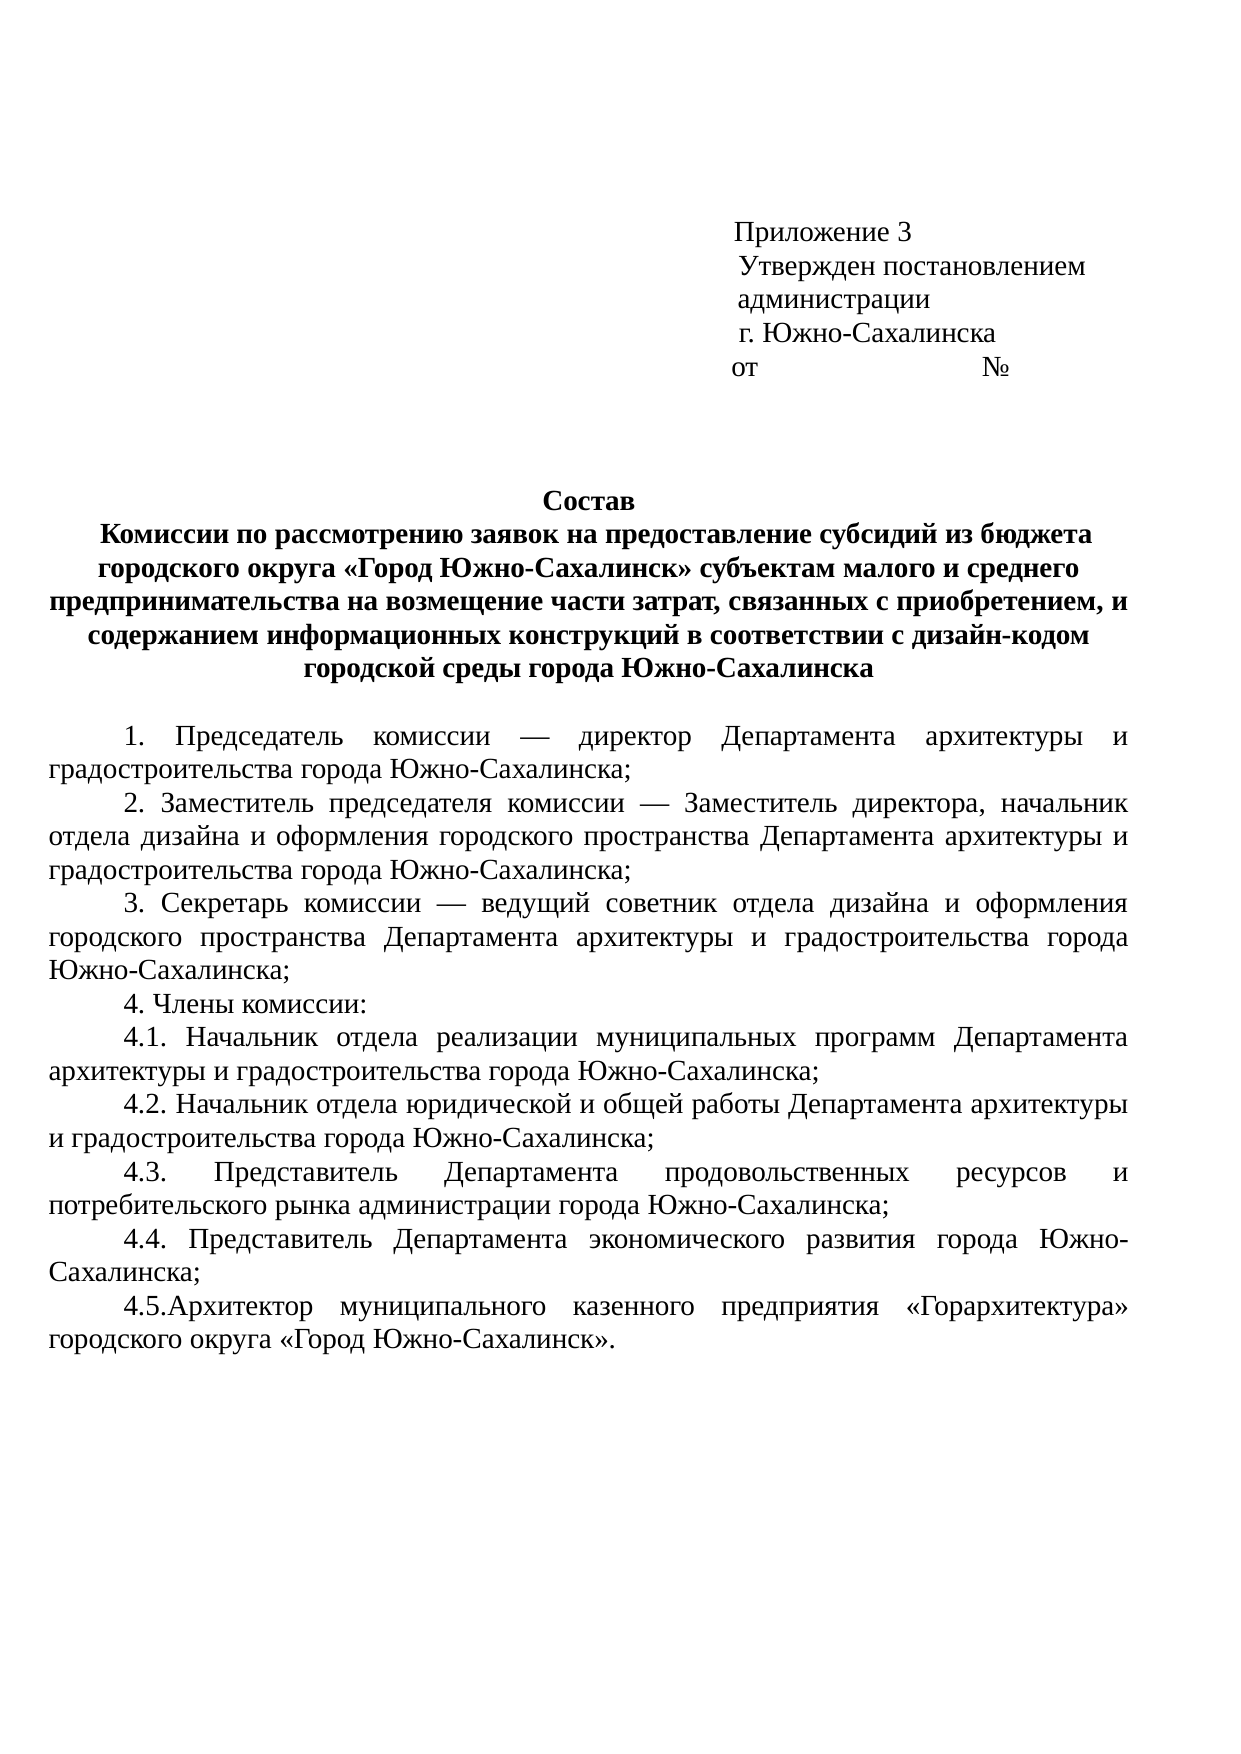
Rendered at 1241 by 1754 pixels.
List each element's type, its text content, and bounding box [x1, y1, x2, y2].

text 4.5.Архитектор муниципального казенного предприятия «Горархитектура» городского округа «Город Южно-Сахалинск». [48, 1288, 1129, 1355]
text 1. Председатель комиссии — директор Департамента архитектуры и градостроительства города Южно-Сахалинска; [48, 718, 1129, 785]
text 4.1. Начальник отдела реализации муниципальных программ Департамента архитектуры и градостроительства города Южно-Сахалинска; [48, 1020, 1129, 1087]
text администрации [48, 282, 1129, 315]
text Приложение 3 [48, 215, 1129, 248]
text 4.3. Представитель Департамента продовольственных ресурсов и потребительского рынка администрации города Южно-Сахалинска; [48, 1154, 1129, 1221]
text 4. Члены комиссии: [48, 986, 1129, 1020]
text Состав [48, 483, 1129, 517]
text Комиссии по рассмотрению заявок на предоставление субсидий из бюджета городского округа «Город Южно-Сахалинск» субъектам малого и среднего предпринимательства на возмещение части затрат, связанных с приобретением, и содержанием информационных конструкций в соответствии с дизайн-кодом городской среды города Южно-Сахалинска [48, 517, 1129, 684]
text от № [48, 349, 1129, 382]
text Утвержден постановлением [48, 248, 1129, 282]
text 4.2. Начальник отдела юридической и общей работы Департамента архитектуры и градостроительства города Южно-Сахалинска; [48, 1087, 1129, 1154]
text г. Южно-Сахалинска [48, 315, 1129, 349]
text 3. Секретарь комиссии — ведущий советник отдела дизайна и оформления городского пространства Департамента архитектуры и градостроительства города Южно-Сахалинска; [48, 886, 1129, 986]
text 4.4. Представитель Департамента экономического развития города Южно-Сахалинска; [48, 1221, 1129, 1288]
text 2. Заместитель председателя комиссии — Заместитель директора, начальник отдела дизайна и оформления городского пространства Департамента архитектуры и градостроительства города Южно-Сахалинска; [48, 785, 1129, 886]
